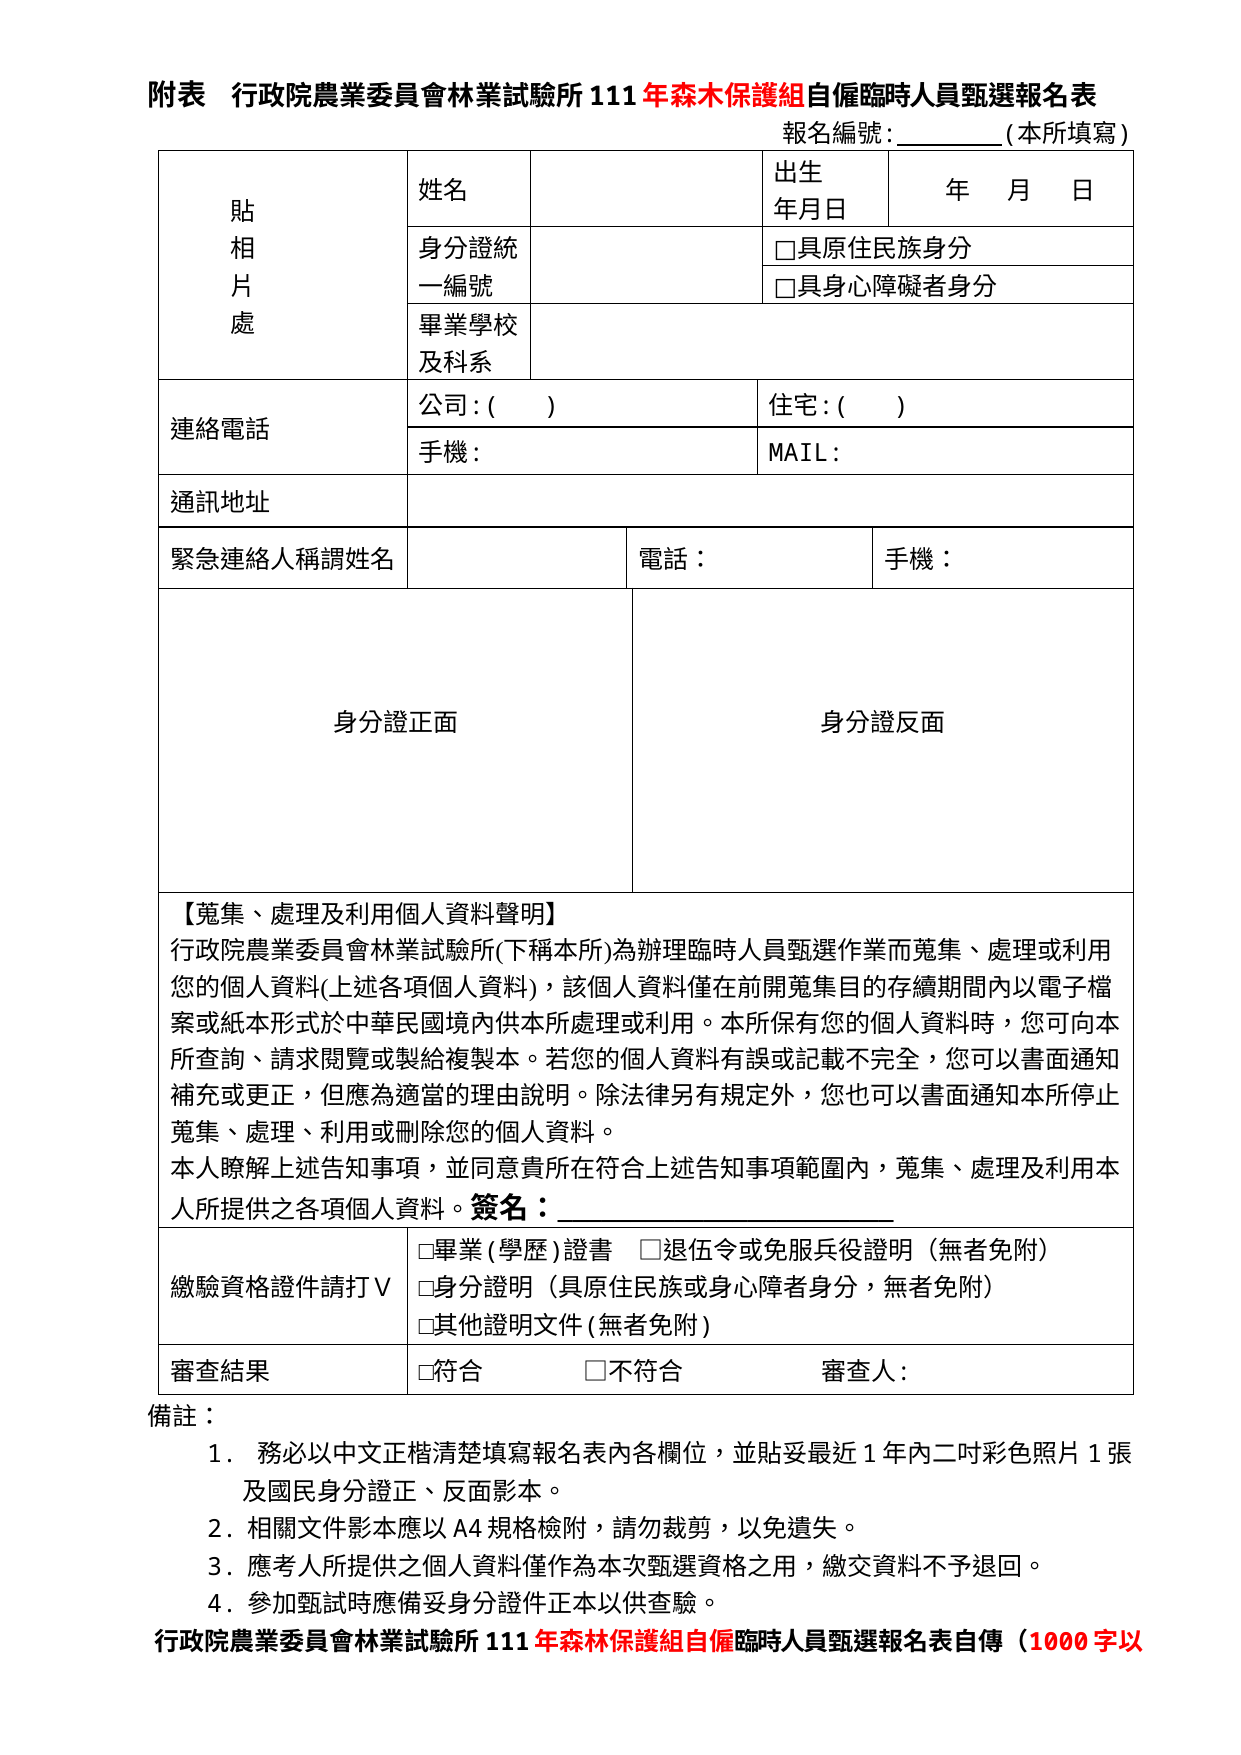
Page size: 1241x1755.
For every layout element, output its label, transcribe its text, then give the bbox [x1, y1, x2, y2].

table_cell 繳驗資格證件請打Ｖ [159, 1228, 407, 1343]
list 務必以中文正楷清楚填寫報名表內各欄位，並貼妥最近1年內二吋彩色照片1張 [207, 1433, 1134, 1470]
table_cell 通訊地址 [159, 475, 407, 526]
text 及國民身分證正、反面影本。 [242, 1470, 1134, 1508]
table_cell □符合 □不符合 審查人: [408, 1345, 1133, 1394]
table_header 年 月 日 [889, 151, 1133, 226]
table_header [531, 151, 762, 226]
text 備註： [148, 1395, 1134, 1433]
table_header 貼 相 片 處 [159, 151, 407, 379]
text 附表行政院農業委員會林業試驗所111年森木保護組自僱臨時人員甄選報名表 [148, 75, 1134, 112]
table_cell 公司:( ) [408, 380, 757, 426]
table_cell [531, 227, 762, 303]
table_cell 緊急連絡人稱謂姓名 [159, 528, 407, 587]
table_cell [408, 528, 626, 587]
table_cell □畢業(學歷)證書 □退伍令或免服兵役證明（無者免附） □身分證明（具原住民族或身心障者身分，無者免附） □其他證明文件(無者免附) [408, 1228, 1133, 1343]
list 參加甄試時應備妥身分證件正本以供查驗。 [148, 1583, 1092, 1620]
table_cell [531, 304, 1133, 379]
table_cell 身分證統一編號 [408, 227, 530, 303]
table_cell 連絡電話 [159, 380, 407, 474]
table_header 姓名 [408, 151, 530, 226]
table_cell [408, 475, 1133, 526]
list 應考人所提供之個人資料僅作為本次甄選資格之用，繳交資料不予退回。 [148, 1545, 1134, 1583]
table_cell MAIL: [758, 428, 1133, 474]
table_cell 電話： [627, 528, 872, 587]
table_cell 手機: [408, 428, 757, 474]
table_cell 住宅:( ) [758, 380, 1133, 426]
table_cell 手機： [873, 528, 1133, 587]
table_cell □具身心障礙者身分 [763, 266, 1133, 303]
table_cell 身分證正面 [159, 589, 632, 892]
table_cell 身分證反面 [633, 589, 1133, 892]
text 行政院農業委員會林業試驗所111年森林保護組自僱臨時人員甄選報名表自傳（1000字以 [148, 1620, 1150, 1658]
table_header 出生 年月日 [763, 151, 888, 226]
list 相關文件影本應以A4規格檢附，請勿裁剪，以免遺失。 [148, 1508, 1134, 1545]
table_cell 畢業學校及科系 [408, 304, 530, 379]
table_cell 審查結果 [159, 1345, 407, 1394]
text 報名編號: (本所填寫) [779, 112, 1134, 150]
table_cell 【蒐集、處理及利用個人資料聲明】 行政院農業委員會林業試驗所(下稱本所)為辦理臨時人員甄選作業而蒐集、處理或利用您的個人資料(上述各項個人資料)，該個人資料僅在前開蒐集目的存續期間內以電子檔案或紙本形式於中華民國境內供本所處理或利用。本所保有您的個人資料時，您可向本所查詢、請求閱覽或製給複製本。若您的個人資料有誤或記載不完全，您可以書面通知補充或更正，但應為適當的理由說明。除法律另有規定外，您也可以書面通知本所停止蒐集、處理、利用或刪除您的個人資料。 本人瞭解上述告知事項，並同意貴所在符合上述告知事項範圍內，蒐集、處理及利用本人所提供之各項個人資料。簽名：_______________________ [159, 893, 1133, 1227]
table_cell □具原住民族身分 [763, 227, 1133, 264]
